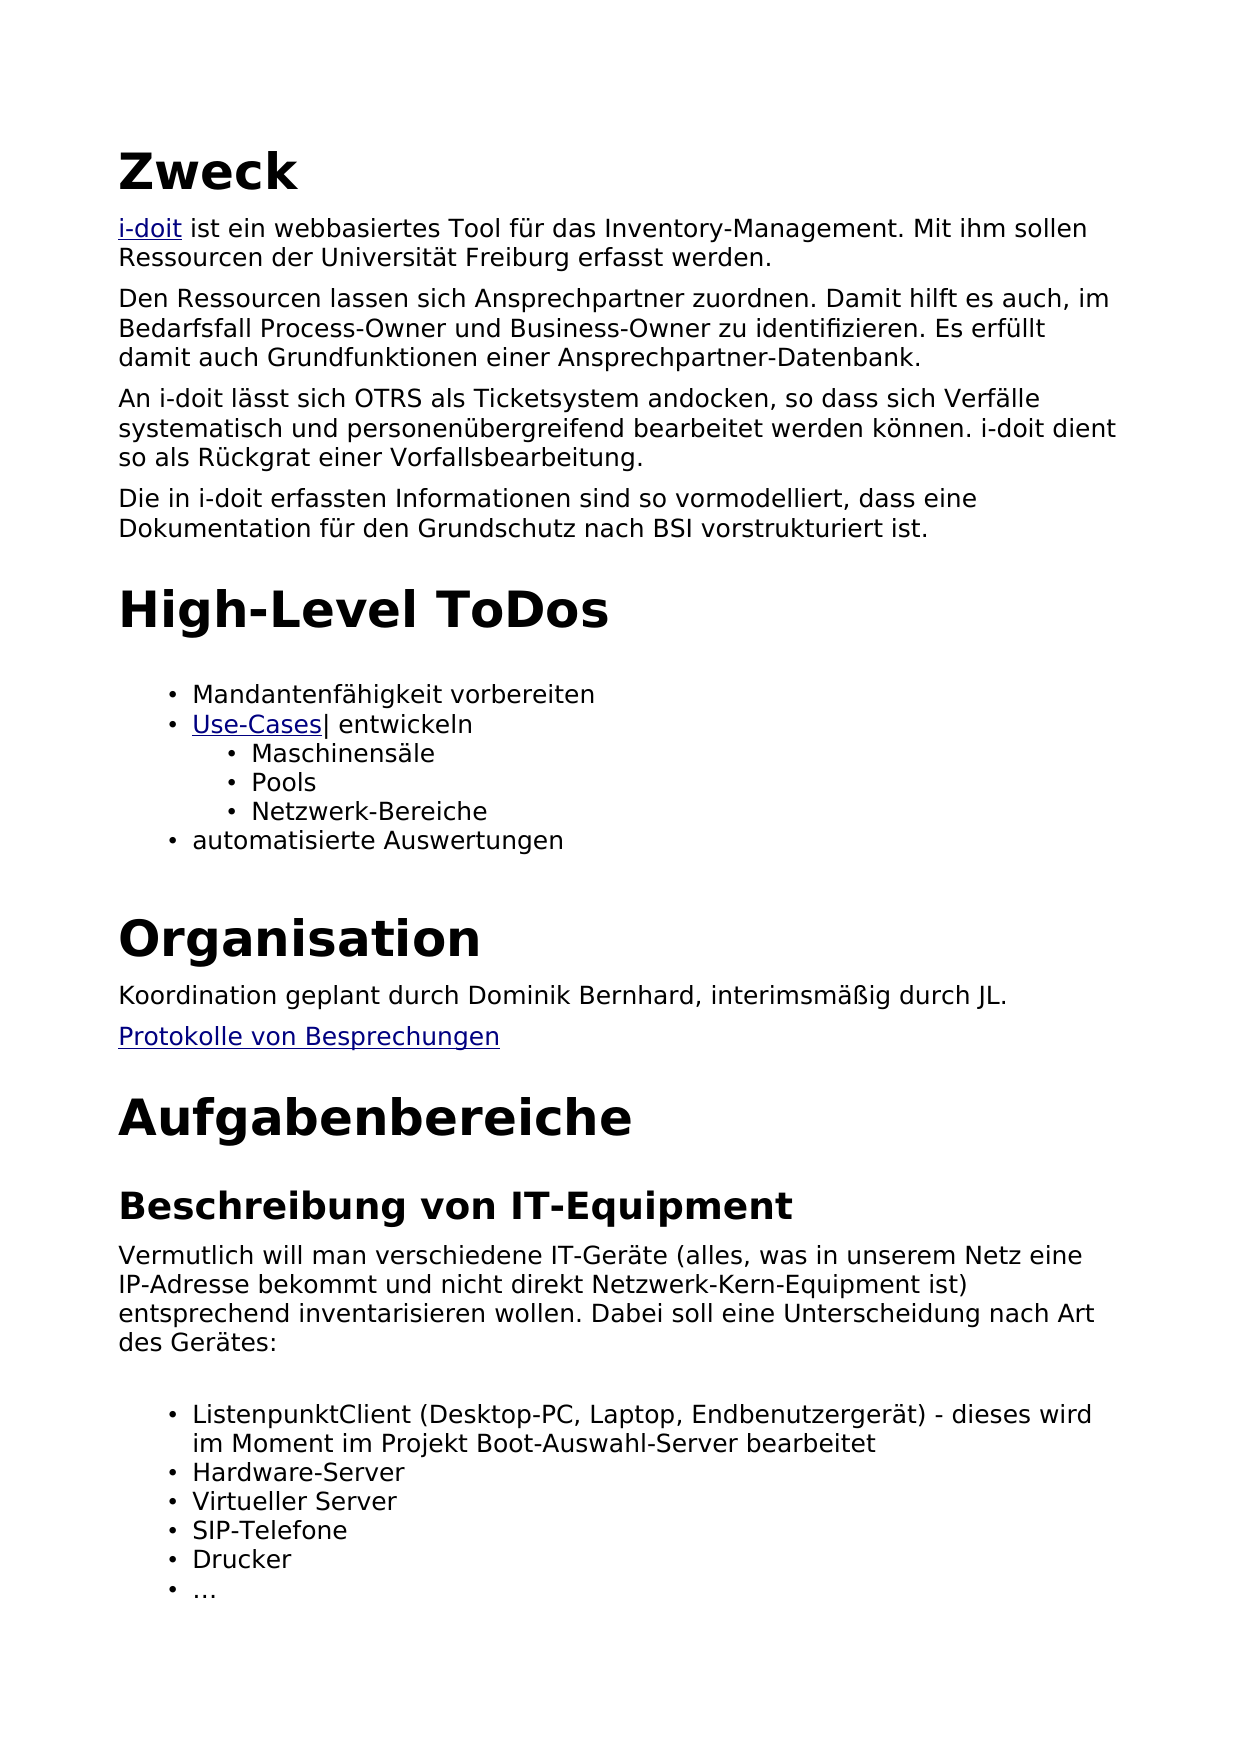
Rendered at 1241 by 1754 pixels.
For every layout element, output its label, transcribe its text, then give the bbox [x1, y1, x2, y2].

text Die in i-doit erfassten Informationen sind so vormodelliert, dass eine Dokumentation für den Grundschutz nach BSI vorstrukturiert ist. [118, 485, 1122, 543]
list Drucker [177, 1546, 1122, 1575]
text An i-doit lässt sich OTRS als Ticketsystem andocken, so dass sich Verfälle systematisch und personenübergreifend bearbeitet werden können. i-doit dient so als Rückgrat einer Vorfallsbearbeitung. [118, 385, 1122, 472]
list Virtueller Server [177, 1487, 1122, 1516]
subtitle Zweck [118, 143, 1122, 201]
subtitle High-Level ToDos [118, 581, 1122, 639]
text Koordination geplant durch Dominik Bernhard, interimsmäßig durch JL. [118, 981, 1122, 1010]
list SIP-Telefone [177, 1516, 1122, 1546]
list Mandantenfähigkeit vorbereiten [177, 681, 1122, 710]
list Pools [236, 768, 1122, 797]
list Netzwerk-Bereiche [236, 797, 1122, 827]
subtitle Aufgabenbereiche [118, 1089, 1122, 1147]
subtitle Organisation [118, 910, 1122, 968]
list automatisierte Auswertungen [177, 827, 1122, 856]
list ListenpunktClient (Desktop-PC, Laptop, Endbenutzergerät) - dieses wird im Moment im Projekt Boot-Auswahl-Server bearbeitet [177, 1400, 1122, 1458]
text Den Ressourcen lassen sich Ansprechpartner zuordnen. Damit hilft es auch, im Bedarfsfall Process-Owner und Business-Owner zu identifizieren. Es erfüllt damit auch Grundfunktionen einer Ansprechpartner-Datenbank. [118, 285, 1122, 372]
list Maschinensäle [236, 739, 1122, 768]
list … [177, 1575, 1122, 1604]
list Hardware-Server [177, 1458, 1122, 1487]
list Use-Cases| entwickeln [177, 710, 1122, 739]
subtitle Beschreibung von IT-Equipment [118, 1185, 1122, 1229]
text Vermutlich will man verschiedene IT-Geräte (alles, was in unserem Netz eine IP-Adresse bekommt und nicht direkt Netzwerk-Kern-Equipment ist) entsprechend inventarisieren wollen. Dabei soll eine Unterscheidung nach Art des Gerätes: [118, 1241, 1122, 1358]
text Protokolle von Besprechungen [118, 1023, 1122, 1052]
text i-doit ist ein webbasiertes Tool für das Inventory-Management. Mit ihm sollen Ressourcen der Universität Freiburg erfasst werden. [118, 214, 1122, 272]
